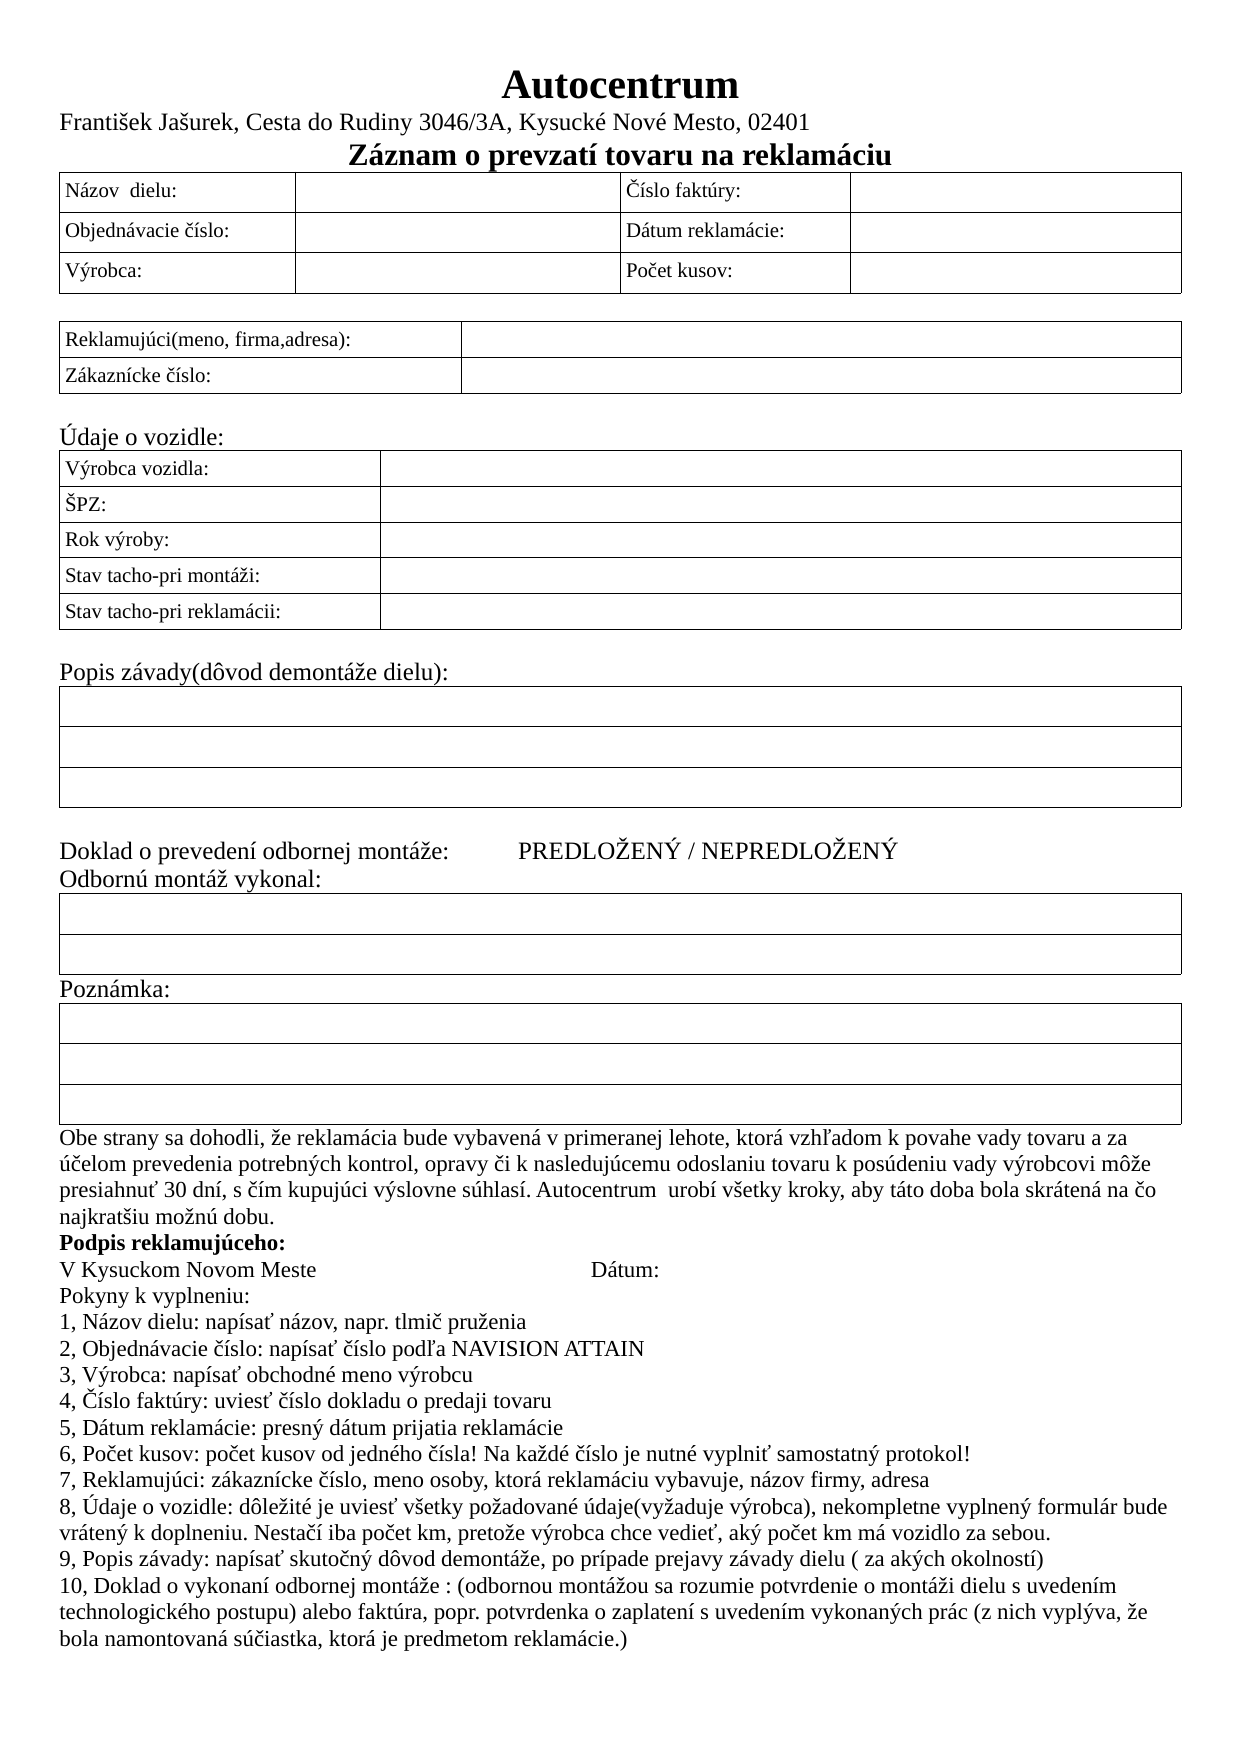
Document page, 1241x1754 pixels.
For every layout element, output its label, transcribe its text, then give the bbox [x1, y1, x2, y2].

table_header [60, 687, 1181, 726]
text Popis závady(dôvod demontáže dielu): [59, 657, 1181, 686]
table_header [296, 173, 620, 212]
text 1, Názov dielu: napísať názov, napr. tlmič pruženia [59, 1308, 1181, 1335]
table_cell [296, 213, 620, 252]
text František Jašurek, Cesta do Rudiny 3046/3A, Kysucké Nové Mesto, 02401 [59, 107, 1181, 136]
text Poznámka: [59, 975, 1181, 1003]
text Podpis reklamujúceho: [59, 1229, 1181, 1256]
table_cell [60, 935, 1181, 974]
text 6, Počet kusov: počet kusov od jedného čísla! Na každé číslo je nutné vyplniť samostatný protokol! [59, 1440, 1181, 1466]
table_header [381, 451, 1181, 486]
table_cell [851, 213, 1181, 252]
table_header Číslo faktúry: [621, 173, 850, 212]
text 7, Reklamujúci: zákaznícke číslo, meno osoby, ktorá reklamáciu vybavuje, názov firmy, adresa [59, 1466, 1181, 1493]
table_cell [381, 558, 1181, 593]
table_cell Objednávacie číslo: [60, 213, 295, 252]
table_cell Stav tacho-pri montáži: [60, 558, 380, 593]
text 4, Číslo faktúry: uviesť číslo dokladu o predaji tovaru [59, 1387, 1181, 1414]
text 2, Objednávacie číslo: napísať číslo podľa NAVISION ATTAIN [59, 1335, 1181, 1361]
table_cell [462, 358, 1181, 393]
text Odbornú montáž vykonal: [59, 864, 1181, 893]
table_cell Stav tacho-pri reklamácii: [60, 594, 380, 628]
table_header Výrobca vozidla: [60, 451, 380, 486]
text 5, Dátum reklamácie: presný dátum prijatia reklamácie [59, 1414, 1181, 1440]
table_cell ŠPZ: [60, 487, 380, 522]
table_header Názov dielu: [60, 173, 295, 212]
table_cell Počet kusov: [621, 253, 850, 293]
table_header [60, 1004, 1181, 1043]
text Záznam o prevzatí tovaru na reklamáciu [59, 136, 1181, 172]
table_cell [60, 1044, 1181, 1083]
table_cell Dátum reklamácie: [621, 213, 850, 252]
table_header [851, 173, 1181, 212]
text Údaje o vozidle: [59, 422, 1181, 450]
table_cell Rok výroby: [60, 523, 380, 557]
text 10, Doklad o vykonaní odbornej montáže : (odbornou montážou sa rozumie potvrdenie o montáži dielu s uvedením technologického postupu) alebo faktúra, popr. potvrdenka o zaplatení s uvedením vykonaných prác (z nich vyplýva, že bola namontovaná súčiastka, ktorá je predmetom reklamácie.) [59, 1572, 1181, 1651]
table_header [60, 894, 1181, 934]
table_cell [296, 253, 620, 293]
table_cell [60, 727, 1181, 767]
table_cell Zákaznícke číslo: [60, 358, 461, 393]
text Obe strany sa dohodli, že reklamácia bude vybavená v primeranej lehote, ktorá vzhľadom k povahe vady tovaru a za účelom prevedenia potrebných kontrol, opravy či k nasledujúcemu odoslaniu tovaru k posúdeniu vady výrobcovi môže presiahnuť 30 dní, s čím kupujúci výslovne súhlasí. Autocentrum urobí všetky kroky, aby táto doba bola skrátená na čo najkratšiu možnú dobu. [59, 1125, 1181, 1229]
table_cell Výrobca: [60, 253, 295, 293]
text Doklad o prevedení odbornej montáže: PREDLOŽENÝ / NEPREDLOŽENÝ [59, 836, 1181, 864]
text Pokyny k vyplneniu: [59, 1282, 1181, 1308]
table_cell [60, 1085, 1181, 1124]
text 9, Popis závady: napísať skutočný dôvod demontáže, po prípade prejavy závady dielu ( za akých okolností) [59, 1546, 1181, 1572]
text 3, Výrobca: napísať obchodné meno výrobcu [59, 1361, 1181, 1387]
table_cell [381, 594, 1181, 628]
text V Kysuckom Novom Meste Dátum: [59, 1256, 1181, 1282]
table_header [462, 322, 1181, 357]
table_cell [381, 487, 1181, 522]
table_cell [851, 253, 1181, 293]
table_cell [60, 768, 1181, 807]
table_header Reklamujúci(meno, firma,adresa): [60, 322, 461, 357]
table_cell [381, 523, 1181, 557]
text Autocentrum [59, 59, 1181, 107]
text 8, Údaje o vozidle: dôležité je uviesť všetky požadované údaje(vyžaduje výrobca), nekompletne vyplnený formulár bude vrátený k doplneniu. Nestačí iba počet km, pretože výrobca chce vedieť, aký počet km má vozidlo za sebou. [59, 1493, 1181, 1546]
